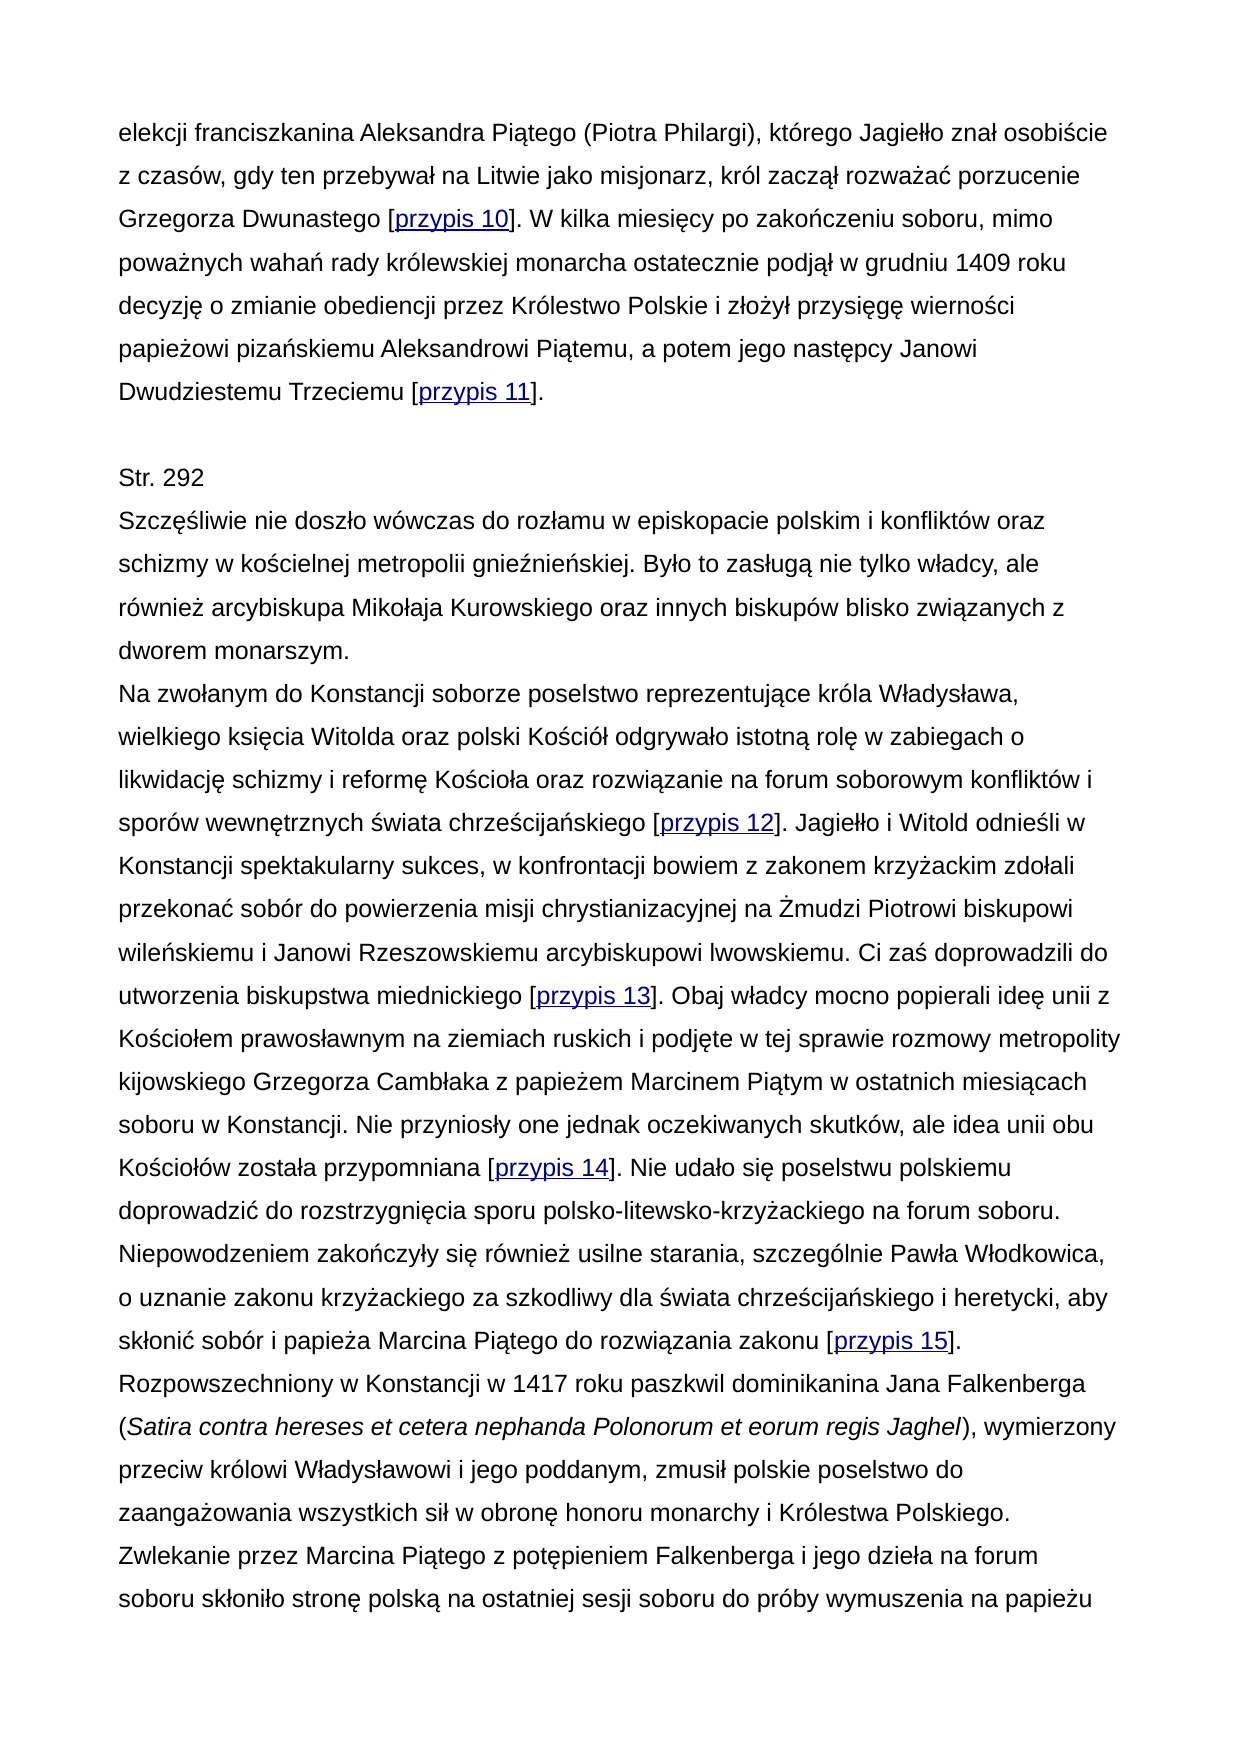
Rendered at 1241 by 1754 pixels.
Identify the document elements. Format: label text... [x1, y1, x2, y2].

text Str. 292 [118, 463, 1122, 492]
text elekcji franciszkanina Aleksandra Piątego (Piotra Philargi), którego Jagiełło znał osobiście z czasów, gdy ten przebywał na Litwie jako misjonarz, król zaczął rozważać porzucenie Grzegorza Dwunastego [przypis 10]. W kilka miesięcy po zakończeniu soboru, mimo poważnych wahań rady królewskiej monarcha ostatecznie podjął w grudniu 1409 roku decyzję o zmianie obediencji przez Królestwo Polskie i złożył przysięgę wierności papieżowi pizańskiemu Aleksandrowi Piątemu, a potem jego następcy Janowi Dwudziestemu Trzeciemu [przypis 11]. [118, 118, 1122, 406]
text Na zwołanym do Konstancji soborze poselstwo reprezentujące króla Władysława, wielkiego księcia Witolda oraz polski Kościół odgrywało istotną rolę w zabiegach o likwidację schizmy i reformę Kościoła oraz rozwiązanie na forum soborowym konfliktów i sporów wewnętrznych świata chrześcijańskiego [przypis 12]. Jagiełło i Witold odnieśli w Konstancji spektakularny sukces, w konfrontacji bowiem z zakonem krzyżackim zdołali przekonać sobór do powierzenia misji chrystianizacyjnej na Żmudzi Piotrowi biskupowi wileńskiemu i Janowi Rzeszowskiemu arcybiskupowi lwowskiemu. Ci zaś doprowadzili do utworzenia biskupstwa miednickiego [przypis 13]. Obaj władcy mocno popierali ideę unii z Kościołem prawosławnym na ziemiach ruskich i podjęte w tej sprawie rozmowy metropolity kijowskiego Grzegorza Cambłaka z papieżem Marcinem Piątym w ostatnich miesiącach soboru w Konstancji. Nie przyniosły one jednak oczekiwanych skutków, ale idea unii obu Kościołów została przypomniana [przypis 14]. Nie udało się poselstwu polskiemu doprowadzić do rozstrzygnięcia sporu polsko-litewsko-krzyżackiego na forum soboru. Niepowodzeniem zakończyły się również usilne starania, szczególnie Pawła Włodkowica, o uznanie zakonu krzyżackiego za szkodliwy dla świata chrześcijańskiego i heretycki, aby skłonić sobór i papieża Marcina Piątego do rozwiązania zakonu [przypis 15]. Rozpowszechniony w Konstancji w 1417 roku paszkwil dominikanina Jana Falkenberga (Satira contra hereses et cetera nephanda Polonorum et eorum regis Jaghel), wymierzony przeciw królowi Władysławowi i jego poddanym, zmusił polskie poselstwo do zaangażowania wszystkich sił w obronę honoru monarchy i Królestwa Polskiego. Zwlekanie przez Marcina Piątego z potępieniem Falkenberga i jego dzieła na forum soboru skłoniło stronę polską na ostatniej sesji soboru do próby wymuszenia na papieżu [118, 679, 1122, 1613]
text Szczęśliwie nie doszło wówczas do rozłamu w episkopacie polskim i konfliktów oraz schizmy w kościelnej metropolii gnieźnieńskiej. Było to zasługą nie tylko władcy, ale również arcybiskupa Mikołaja Kurowskiego oraz innych biskupów blisko związanych z dworem monarszym. [118, 506, 1122, 664]
